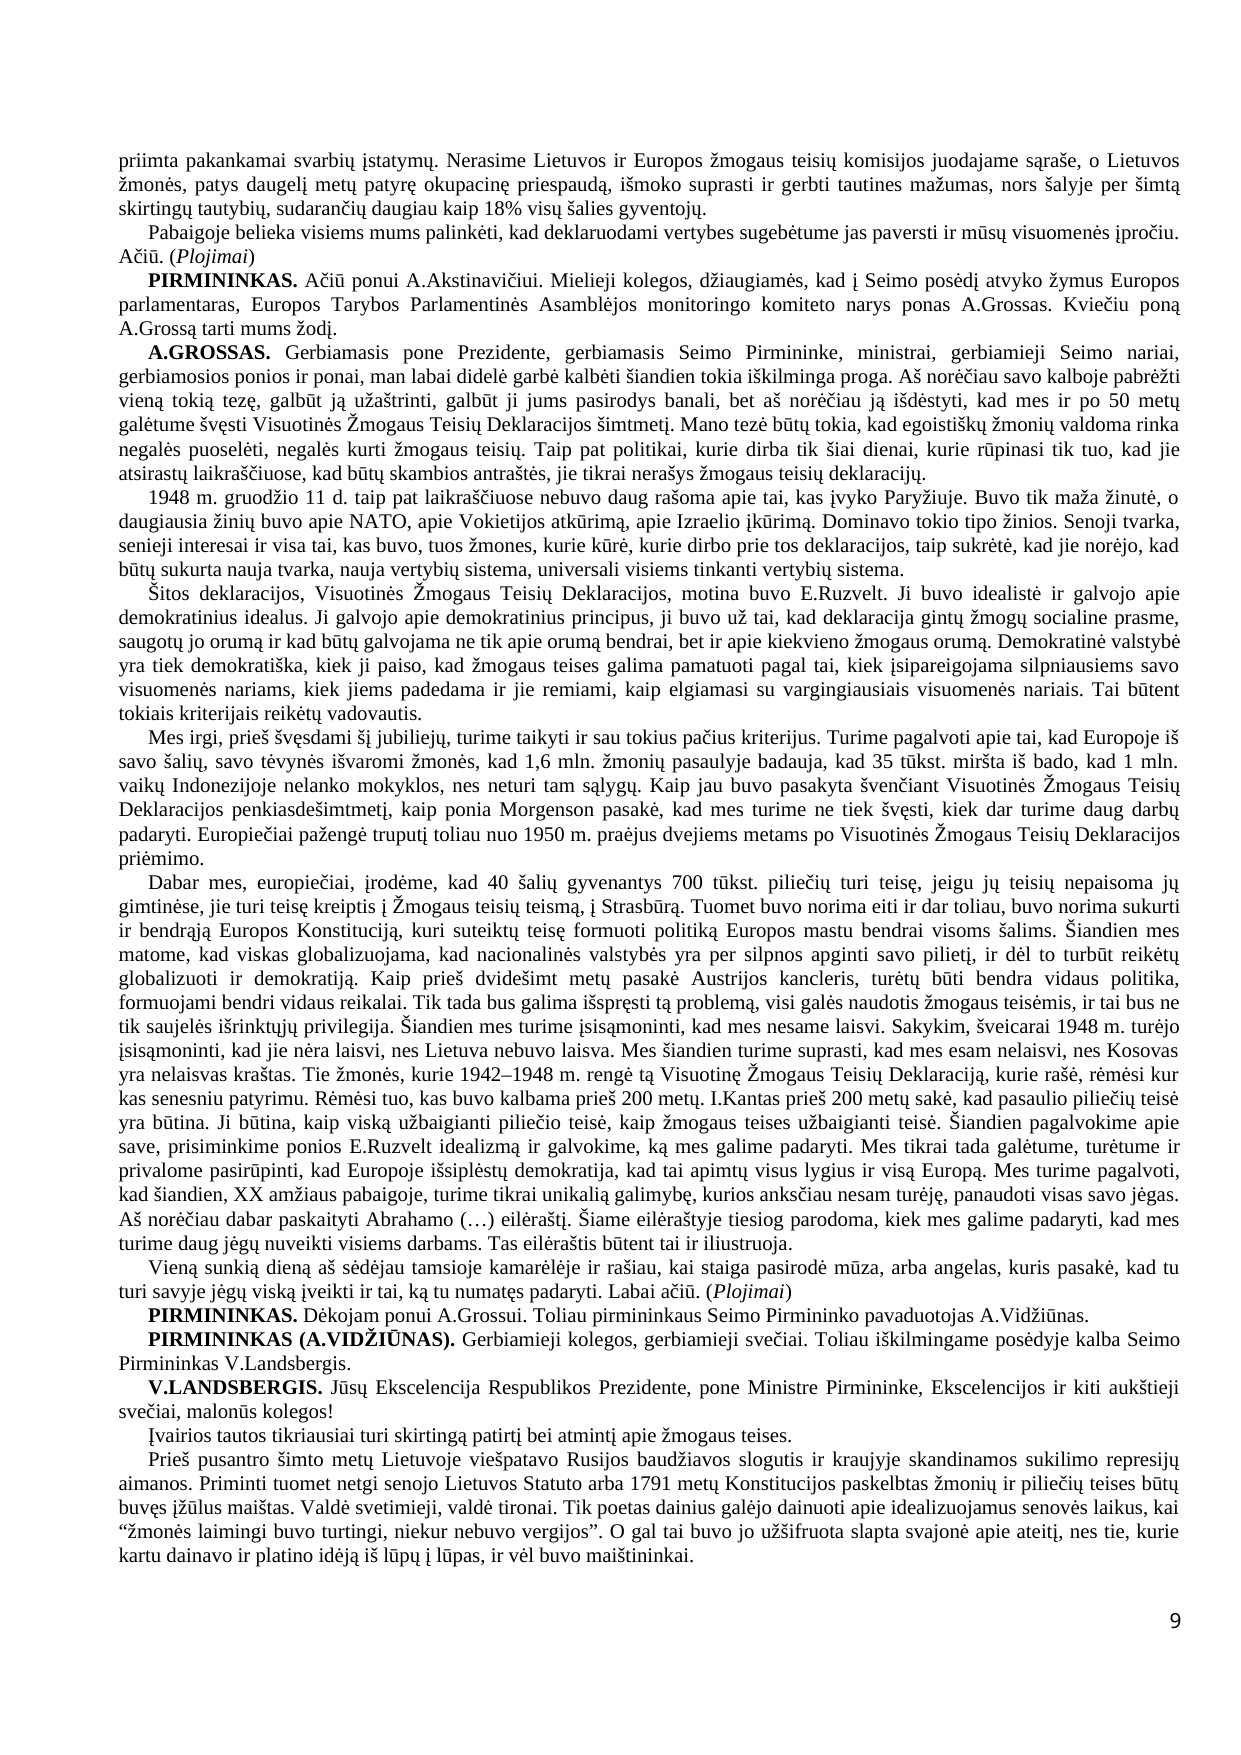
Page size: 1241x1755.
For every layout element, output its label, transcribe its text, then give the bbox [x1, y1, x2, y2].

text PIRMININKAS. Ačiū ponui A.Akstinavičiui. Mielieji kolegos, džiaugiamės, kad į Seimo posėdį atvyko žymus Europos parlamentaras, Europos Tarybos Parlamentinės Asamblėjos monitoringo komiteto narys ponas A.Grossas. Kviečiu poną A.Grossą tarti mums žodį. [118, 268, 1181, 340]
text Pabaigoje belieka visiems mums palinkėti, kad deklaruodami vertybes sugebėtume jas paversti ir mūsų visuomenės įpročiu. Ačiū. (Plojimai) [118, 220, 1181, 268]
text Šitos deklaracijos, Visuotinės Žmogaus Teisių Deklaracijos, motina buvo E.Ruzvelt. Ji buvo idealistė ir galvojo apie demokratinius idealus. Ji galvojo apie demokratinius principus, ji buvo už tai, kad deklaracija gintų žmogų socialine prasme, saugotų jo orumą ir kad būtų galvojama ne tik apie orumą bendrai, bet ir apie kiekvieno žmogaus orumą. Demokratinė valstybė yra tiek demokratiška, kiek ji paiso, kad žmogaus teises galima pamatuoti pagal tai, kiek įsipareigojama silpniausiems savo visuomenės nariams, kiek jiems padedama ir jie remiami, kaip elgiamasi su vargingiausiais visuomenės nariais. Tai būtent tokiais kriterijais reikėtų vadovautis. [118, 581, 1181, 725]
text priimta pakankamai svarbių įstatymų. Nerasime Lietuvos ir Europos žmogaus teisių komisijos juodajame sąraše, o Lietuvos žmonės, patys daugelį metų patyrę okupacinę priespaudą, išmoko suprasti ir gerbti tautines mažumas, nors šalyje per šimtą skirtingų tautybių, sudarančių daugiau kaip 18% visų šalies gyventojų. [118, 148, 1181, 220]
text PIRMININKAS. Dėkojam ponui A.Grossui. Toliau pirmininkaus Seimo Pirmininko pavaduotojas A.Vidžiūnas. [118, 1303, 1181, 1327]
text Mes irgi, prieš švęsdami šį jubiliejų, turime taikyti ir sau tokius pačius kriterijus. Turime pagalvoti apie tai, kad Europoje iš savo šalių, savo tėvynės išvaromi žmonės, kad 1,6 mln. žmonių pasaulyje badauja, kad 35 tūkst. miršta iš bado, kad 1 mln. vaikų Indonezijoje nelanko mokyklos, nes neturi tam sąlygų. Kaip jau buvo pasakyta švenčiant Visuotinės Žmogaus Teisių Deklaracijos penkiasdešimtmetį, kaip ponia Morgenson pasakė, kad mes turime ne tiek švęsti, kiek dar turime daug darbų padaryti. Europiečiai pažengė truputį toliau nuo 1950 m. praėjus dvejiems metams po Visuotinės Žmogaus Teisių Deklaracijos priėmimo. [118, 725, 1181, 869]
text 1948 m. gruodžio 11 d. taip pat laikraščiuose nebuvo daug rašoma apie tai, kas įvyko Paryžiuje. Buvo tik maža žinutė, o daugiausia žinių buvo apie NATO, apie Vokietijos atkūrimą, apie Izraelio įkūrimą. Dominavo tokio tipo žinios. Senoji tvarka, senieji interesai ir visa tai, kas buvo, tuos žmones, kurie kūrė, kurie dirbo prie tos deklaracijos, taip sukrėtė, kad jie norėjo, kad būtų sukurta nauja tvarka, nauja vertybių sistema, universali visiems tinkanti vertybių sistema. [118, 484, 1181, 581]
text V.LANDSBERGIS. Jūsų Ekscelencija Respublikos Prezidente, pone Ministre Pirmininke, Ekscelencijos ir kiti aukštieji svečiai, malonūs kolegos! [118, 1375, 1181, 1423]
text A.GROSSAS. Gerbiamasis pone Prezidente, gerbiamasis Seimo Pirmininke, ministrai, gerbiamieji Seimo nariai, gerbiamosios ponios ir ponai, man labai didelė garbė kalbėti šiandien tokia iškilminga proga. Aš norėčiau savo kalboje pabrėžti vieną tokią tezę, galbūt ją užaštrinti, galbūt ji jums pasirodys banali, bet aš norėčiau ją išdėstyti, kad mes ir po 50 metų galėtume švęsti Visuotinės Žmogaus Teisių Deklaracijos šimtmetį. Mano tezė būtų tokia, kad egoistiškų žmonių valdoma rinka negalės puoselėti, negalės kurti žmogaus teisių. Taip pat politikai, kurie dirba tik šiai dienai, kurie rūpinasi tik tuo, kad jie atsirastų laikraščiuose, kad būtų skambios antraštės, jie tikrai nerašys žmogaus teisių deklaracijų. [118, 340, 1181, 484]
text PIRMININKAS (A.VIDŽIŪNAS). Gerbiamieji kolegos, gerbiamieji svečiai. Toliau iškilmingame posėdyje kalba Seimo Pirmininkas V.Landsbergis. [118, 1327, 1181, 1375]
text Įvairios tautos tikriausiai turi skirtingą patirtį bei atmintį apie žmogaus teises. [118, 1423, 1181, 1447]
text Prieš pusantro šimto metų Lietuvoje viešpatavo Rusijos baudžiavos slogutis ir kraujyje skandinamos sukilimo represijų aimanos. Priminti tuomet netgi senojo Lietuvos Statuto arba 1791 metų Konstitucijos paskelbtas žmonių ir piliečių teises būtų buvęs įžūlus maištas. Valdė svetimieji, valdė tironai. Tik poetas dainius galėjo dainuoti apie idealizuojamus senovės laikus, kai “žmonės laimingi buvo turtingi, niekur nebuvo vergijos”. O gal tai buvo jo užšifruota slapta svajonė apie ateitį, nes tie, kurie kartu dainavo ir platino idėją iš lūpų į lūpas, ir vėl buvo maištininkai. [118, 1447, 1181, 1567]
text Vieną sunkią dieną aš sėdėjau tamsioje kamarėlėje ir rašiau, kai staiga pasirodė mūza, arba angelas, kuris pasakė, kad tu turi savyje jėgų viską įveikti ir tai, ką tu numatęs padaryti. Labai ačiū. (Plojimai) [118, 1254, 1181, 1303]
text Dabar mes, europiečiai, įrodėme, kad 40 šalių gyvenantys 700 tūkst. piliečių turi teisę, jeigu jų teisių nepaisoma jų gimtinėse, jie turi teisę kreiptis į Žmogaus teisių teismą, į Strasbūrą. Tuomet buvo norima eiti ir dar toliau, buvo norima sukurti ir bendrąją Europos Konstituciją, kuri suteiktų teisę formuoti politiką Europos mastu bendrai visoms šalims. Šiandien mes matome, kad viskas globalizuojama, kad nacionalinės valstybės yra per silpnos apginti savo pilietį, ir dėl to turbūt reikėtų globalizuoti ir demokratiją. Kaip prieš dvidešimt metų pasakė Austrijos kancleris, turėtų būti bendra vidaus politika, formuojami bendri vidaus reikalai. Tik tada bus galima išspręsti tą problemą, visi galės naudotis žmogaus teisėmis, ir tai bus ne tik saujelės išrinktųjų privilegija. Šiandien mes turime įsisąmoninti, kad mes nesame laisvi. Sakykim, šveicarai 1948 m. turėjo įsisąmoninti, kad jie nėra laisvi, nes Lietuva nebuvo laisva. Mes šiandien turime suprasti, kad mes esam nelaisvi, nes Kosovas yra nelaisvas kraštas. Tie žmonės, kurie 1942–1948 m. rengė tą Visuotinę Žmogaus Teisių Deklaraciją, kurie rašė, rėmėsi kur kas senesniu patyrimu. Rėmėsi tuo, kas buvo kalbama prieš 200 metų. I.Kantas prieš 200 metų sakė, kad pasaulio piliečių teisė yra būtina. Ji būtina, kaip viską užbaigianti piliečio teisė, kaip žmogaus teises užbaigianti teisė. Šiandien pagalvokime apie save, prisiminkime ponios E.Ruzvelt idealizmą ir galvokime, ką mes galime padaryti. Mes tikrai tada galėtume, turėtume ir privalome pasirūpinti, kad Europoje išsiplėstų demokratija, kad tai apimtų visus lygius ir visą Europą. Mes turime pagalvoti, kad šiandien, XX amžiaus pabaigoje, turime tikrai unikalią galimybę, kurios anksčiau nesam turėję, panaudoti visas savo jėgas. Aš norėčiau dabar paskaityti Abrahamo (…) eilėraštį. Šiame eilėraštyje tiesiog parodoma, kiek mes galime padaryti, kad mes turime daug jėgų nuveikti visiems darbams. Tas eilėraštis būtent tai ir iliustruoja. [118, 869, 1181, 1254]
